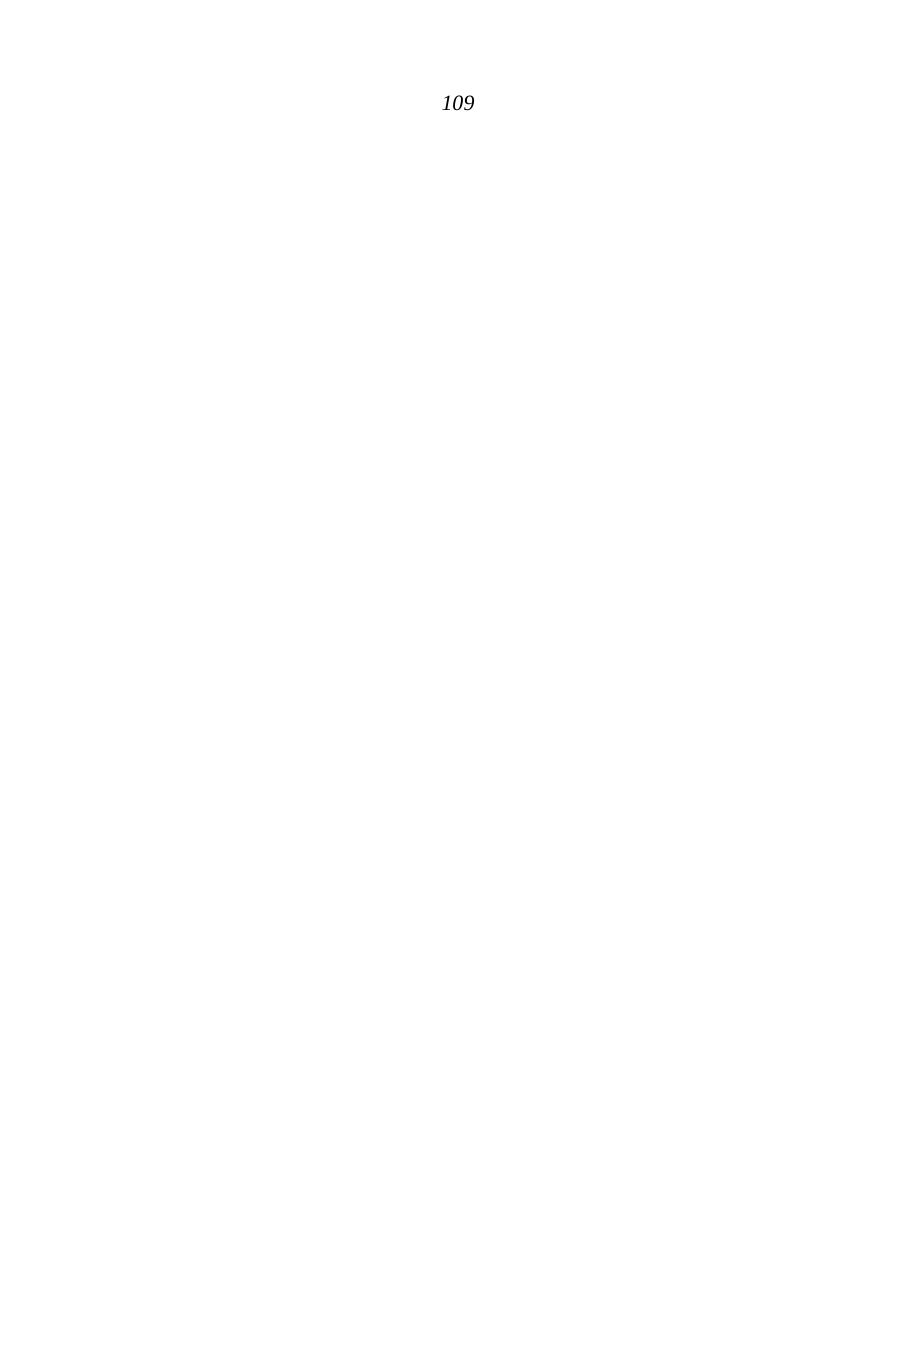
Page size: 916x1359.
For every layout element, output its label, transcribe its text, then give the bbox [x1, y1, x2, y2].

text 109 [439, 89, 476, 115]
